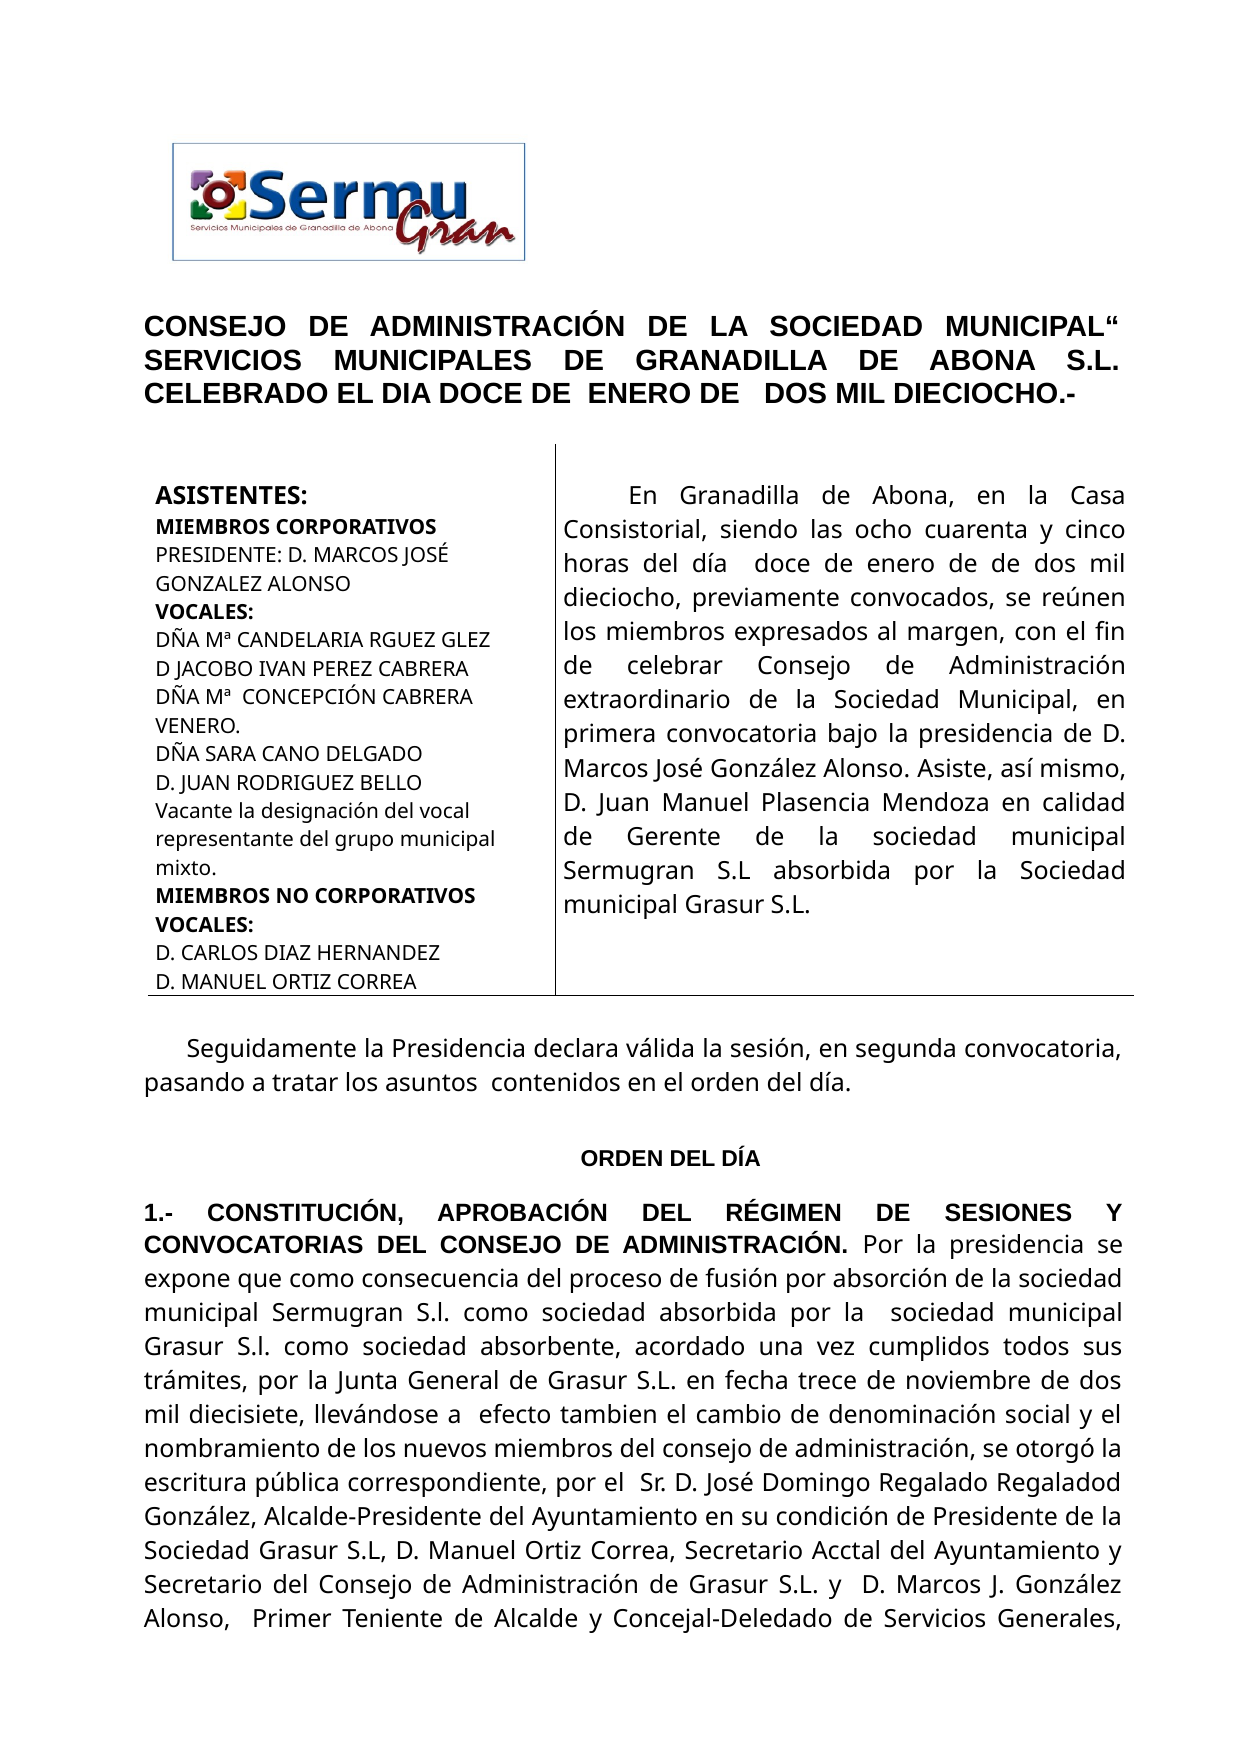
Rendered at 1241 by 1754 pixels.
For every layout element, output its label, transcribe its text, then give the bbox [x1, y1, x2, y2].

text 1.- CONSTITUCIÓN, APROBACIÓN DEL RÉGIMEN DE SESIONES Y CONVOCATORIAS DEL CONSEJO DE ADMINISTRACIÓN. Por la presidencia se expone que como consecuencia del proceso de fusión por absorción de la sociedad municipal Sermugran S.l. como sociedad absorbida por la sociedad municipal Grasur S.l. como sociedad absorbente, acordado una vez cumplidos todos sus trámites, por la Junta General de Grasur S.L. en fecha trece de noviembre de dos mil diecisiete, llevándose a efecto tambien el cambio de denominación social y el nombramiento de los nuevos miembros del consejo de administración, se otorgó la escritura pública correspondiente, por el Sr. D. José Domingo Regalado Regaladod González, Alcalde-Presidente del Ayuntamiento en su condición de Presidente de la Sociedad Grasur S.L, D. Manuel Ortiz Correa, Secretario Acctal del Ayuntamiento y Secretario del Consejo de Administración de Grasur S.L. y D. Marcos J. González Alonso, Primer Teniente de Alcalde y Concejal-Deledado de Servicios Generales, [144, 1198, 1123, 1635]
picture [158, 134, 540, 271]
text CONSEJO DE ADMINISTRACIÓN DE LA SOCIEDAD MUNICIPAL“ SERVICIOS MUNICIPALES DE GRANADILLA DE ABONA S.L. CELEBRADO EL DIA DOCE DE ENERO DE DOS MIL DIECIOCHO.- [144, 309, 1121, 409]
table_header En Granadilla de Abona, en la Casa Consistorial, siendo las ocho cuarenta y cinco horas del día doce de enero de de dos mil dieciocho, previamente convocados, se reúnen los miembros expresados al margen, con el fin de celebrar Consejo de Administración extraordinario de la Sociedad Municipal, en primera convocatoria bajo la presidencia de D. Marcos José González Alonso. Asiste, así mismo, D. Juan Manuel Plasencia Mendoza en calidad de Gerente de la sociedad municipal Sermugran S.L absorbida por la Sociedad municipal Grasur S.L. [556, 444, 1134, 995]
text Seguidamente la Presidencia declara válida la sesión, en segunda convocatoria, pasando a tratar los asuntos contenidos en el orden del día. [144, 1030, 1123, 1098]
subtitle ORDEN DEL DÍA [144, 1145, 1123, 1171]
table_header ASISTENTES: MIEMBROS CORPORATIVOS PRESIDENTE: D. MARCOS JOSÉ GONZALEZ ALONSO VOCALES: DÑA Mª CANDELARIA RGUEZ GLEZ D JACOBO IVAN PEREZ CABRERA DÑA Mª CONCEPCIÓN CABRERA VENERO. DÑA SARA CANO DELGADO D. JUAN RODRIGUEZ BELLO Vacante la designación del vocal representante del grupo municipal mixto. MIEMBROS NO CORPORATIVOS VOCALES: D. CARLOS DIAZ HERNANDEZ D. MANUEL ORTIZ CORREA [148, 444, 555, 995]
